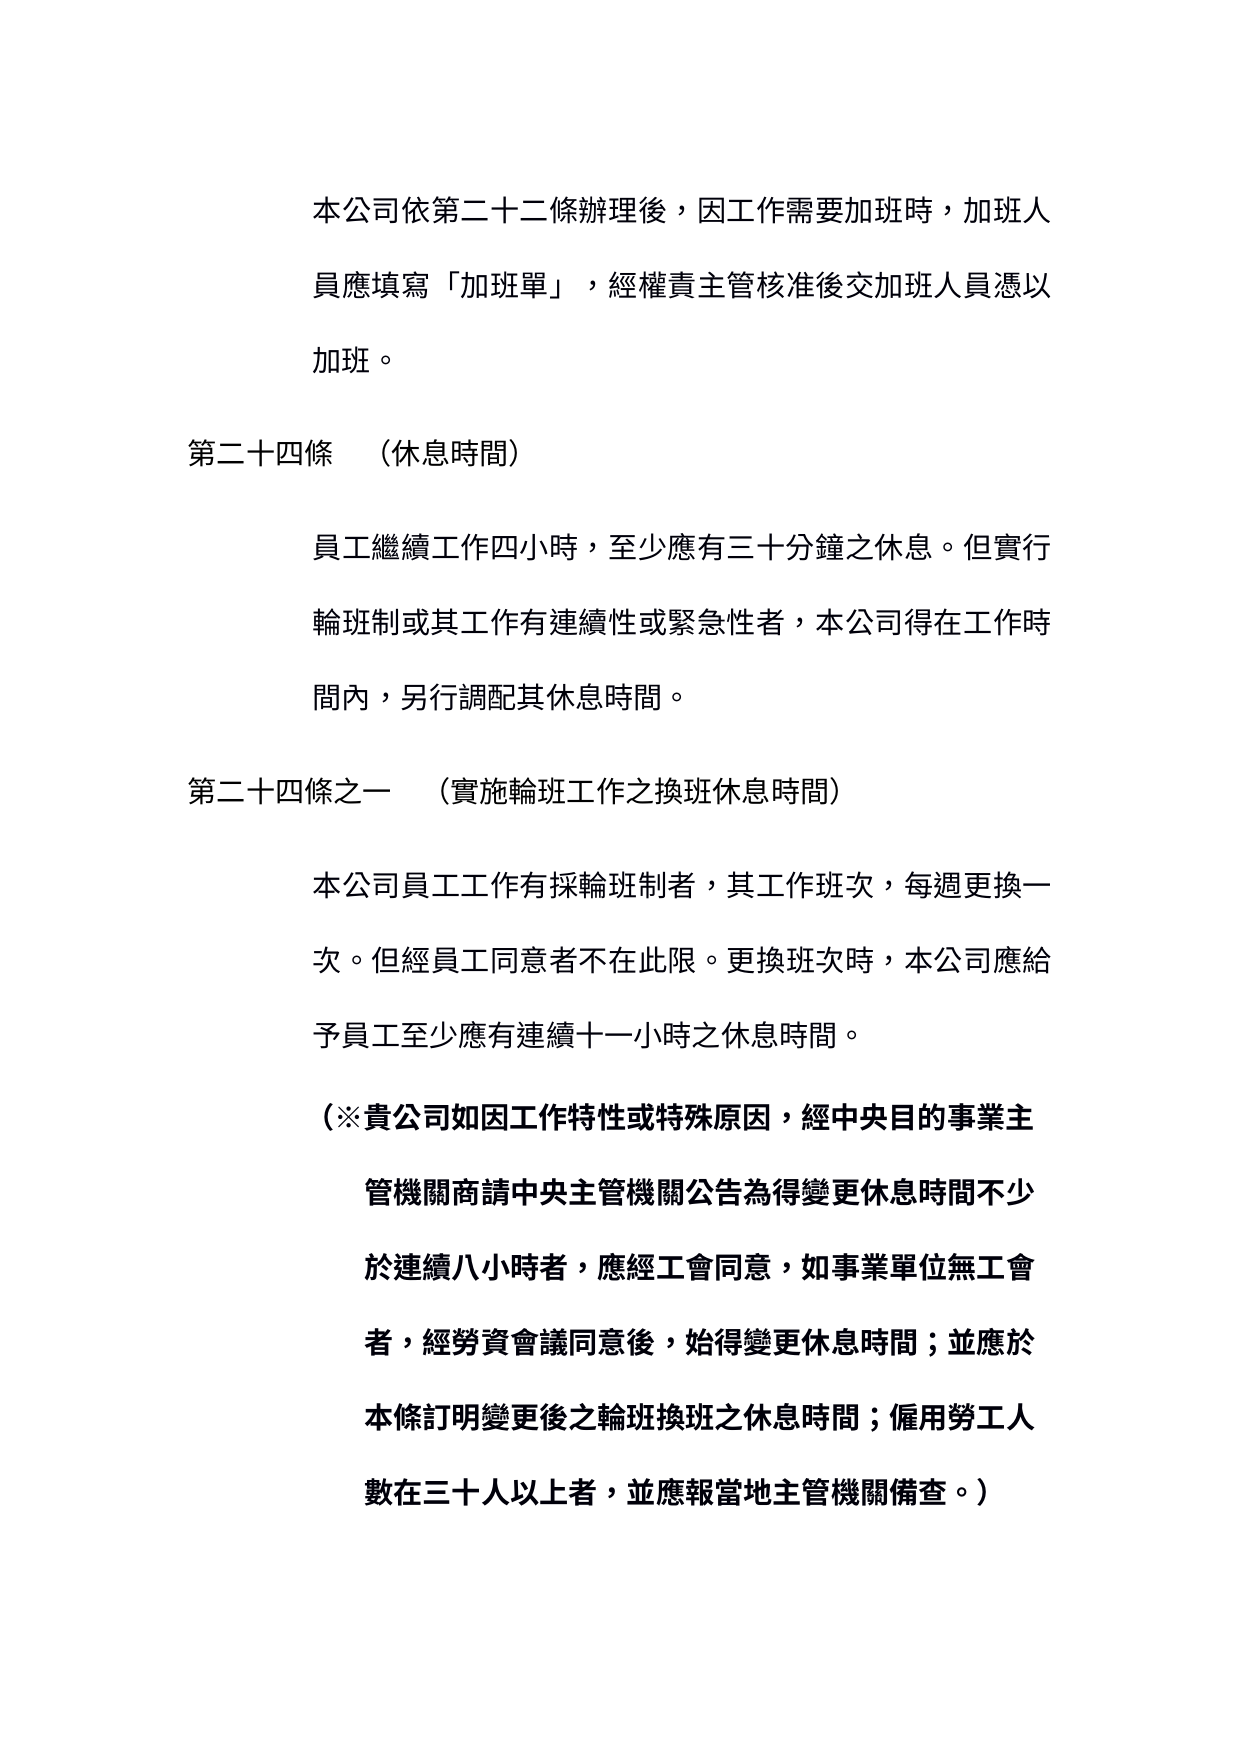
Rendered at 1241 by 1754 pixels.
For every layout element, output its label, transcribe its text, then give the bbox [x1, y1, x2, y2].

text 第二十四條之一 （實施輪班工作之換班休息時間） [187, 746, 1053, 821]
text 第二十四條 （休息時間） [187, 408, 1053, 483]
text 員工繼續工作四小時，至少應有三十分鐘之休息。但實行輪班制或其工作有連續性或緊急性者，本公司得在工作時間內，另行調配其休息時間。 [312, 502, 1053, 727]
text 本公司依第二十二條辦理後，因工作需要加班時，加班人員應填寫「加班單」，經權責主管核准後交加班人員憑以加班。 [312, 164, 1053, 389]
text 本公司員工工作有採輪班制者，其工作班次，每週更換一次。但經員工同意者不在此限。更換班次時，本公司應給予員工至少應有連續十一小時之休息時間。 [312, 839, 1053, 1064]
text （※貴公司如因工作特性或特殊原因，經中央目的事業主管機關商請中央主管機關公告為得變更休息時間不少於連續八小時者，應經工會同意，如事業單位無工會者，經勞資會議同意後，始得變更休息時間；並應於本條訂明變更後之輪班換班之休息時間；僱用勞工人數在三十人以上者，並應報當地主管機關備查。） [305, 1072, 1053, 1522]
